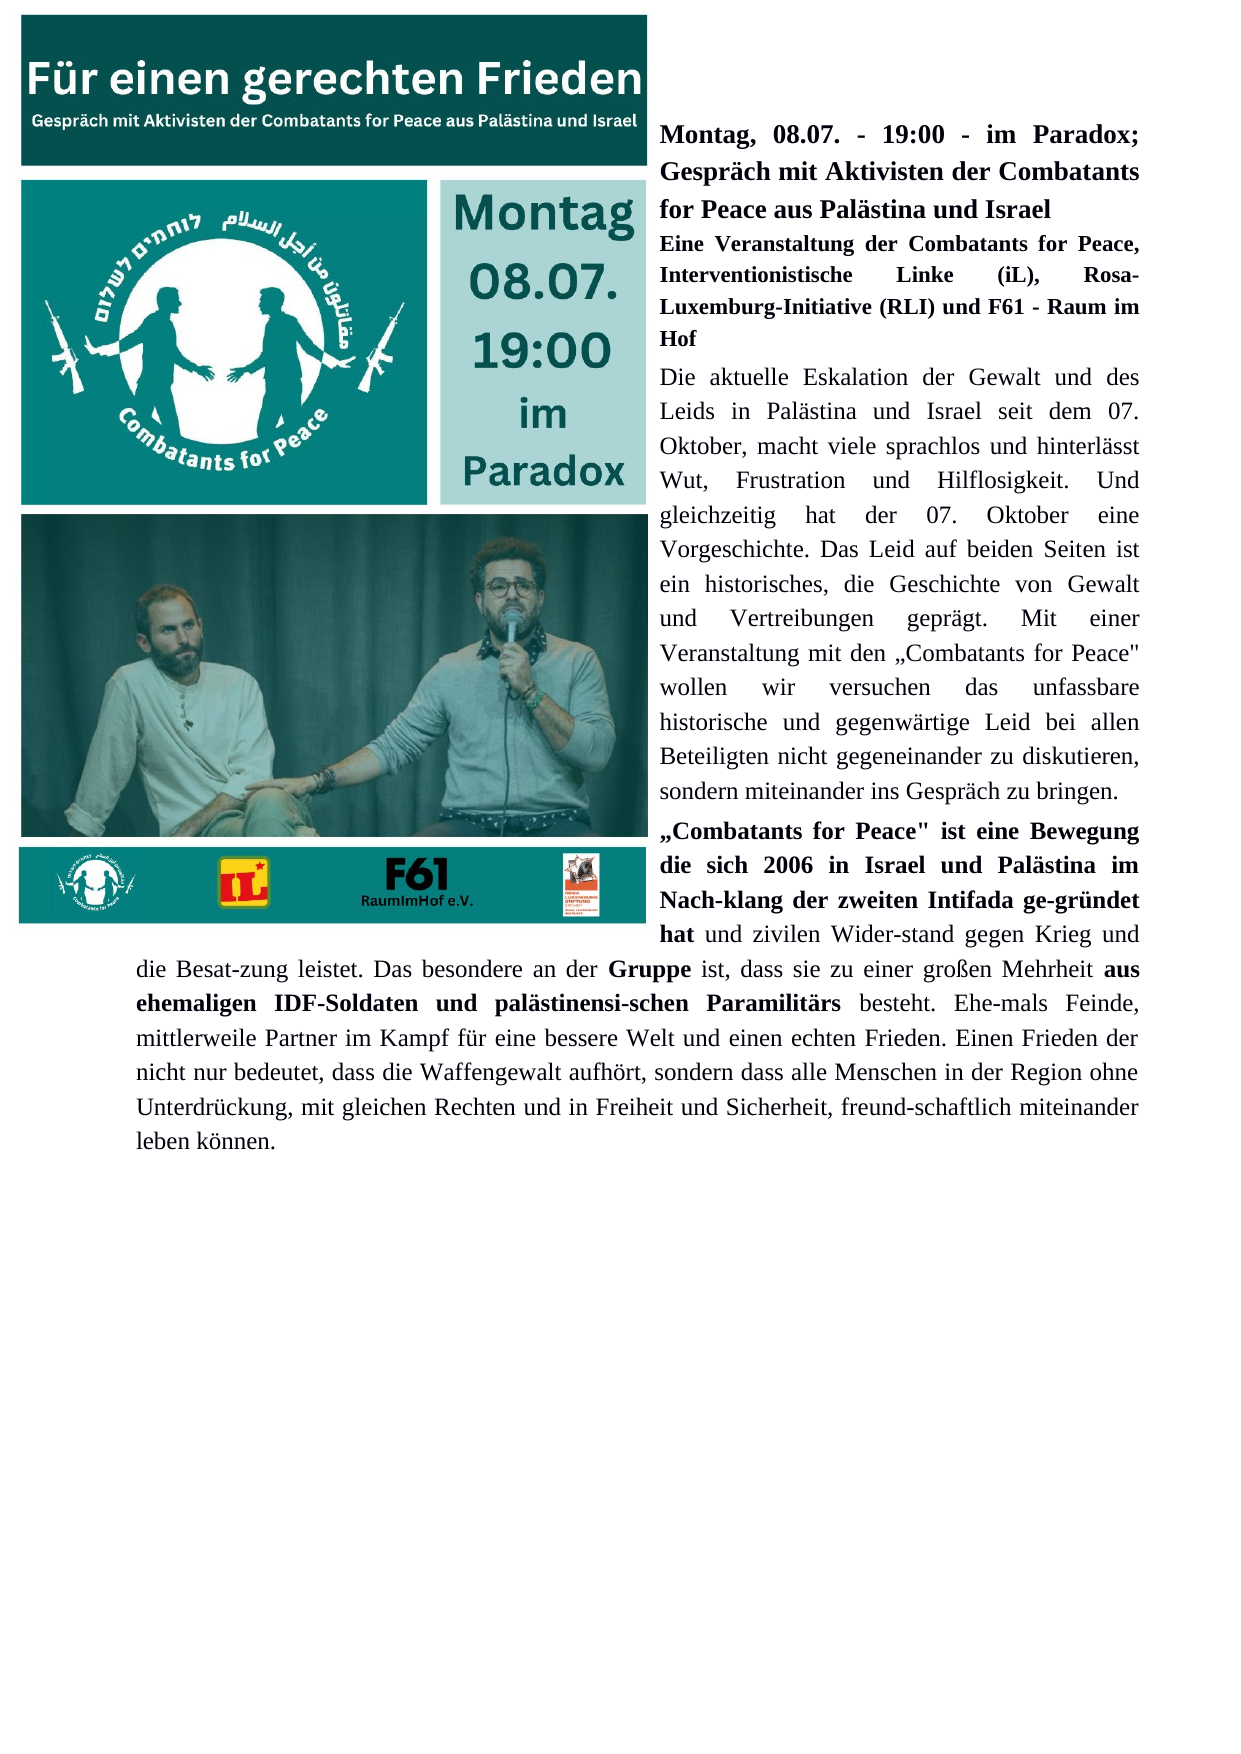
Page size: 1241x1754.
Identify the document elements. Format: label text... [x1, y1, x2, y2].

text „Combatants for Peace" ist eine Bewegung die sich 2006 in Israel und Palästina im Nach-klang der zweiten Intifada ge-gründet hat und zivilen Wider-stand gegen Krieg und die Besat-zung leistet. Das besondere an der Gruppe ist, dass sie zu einer großen Mehrheit aus ehemaligen IDF-Soldaten und palästinensi-schen Paramilitärs besteht. Ehe-mals Feinde, mittlerweile Partner im Kampf für eine bessere Welt und einen echten Frieden. Einen Frieden der nicht nur bedeutet, dass die Waffengewalt aufhört, sondern dass alle Menschen in der Region ohne Unterdrückung, mit gleichen Rechten und in Freiheit und Sicherheit, freund-schaftlich miteinander leben können. [136, 816, 1140, 1155]
text Eine Veranstaltung der Combatants for Peace, Interventionistische Linke (iL), Rosa-Luxemburg-Initiative (RLI) und F61 - Raum im Hof [660, 230, 1140, 351]
text Die aktuelle Eskalation der Gewalt und des Leids in Palästina und Israel seit dem 07. Oktober, macht viele sprachlos und hinterlässt Wut, Frustration und Hilflosigkeit. Und gleichzeitig hat der 07. Oktober eine Vorgeschichte. Das Leid auf beiden Seiten ist ein historisches, die Geschichte von Gewalt und Vertreibungen geprägt. Mit einer Veranstaltung mit den „Combatants for Peace" wollen wir versuchen das unfassbare historische und gegenwärtige Leid bei allen Beteiligten nicht gegeneinander zu diskutieren, sondern miteinander ins Gespräch zu bringen. [660, 362, 1140, 804]
picture [0, 0, 660, 934]
text Montag, 08.07. - 19:00 - im Paradox; Gespräch mit Aktivisten der Combatants for Peace aus Palästina und Israel [660, 118, 1140, 224]
